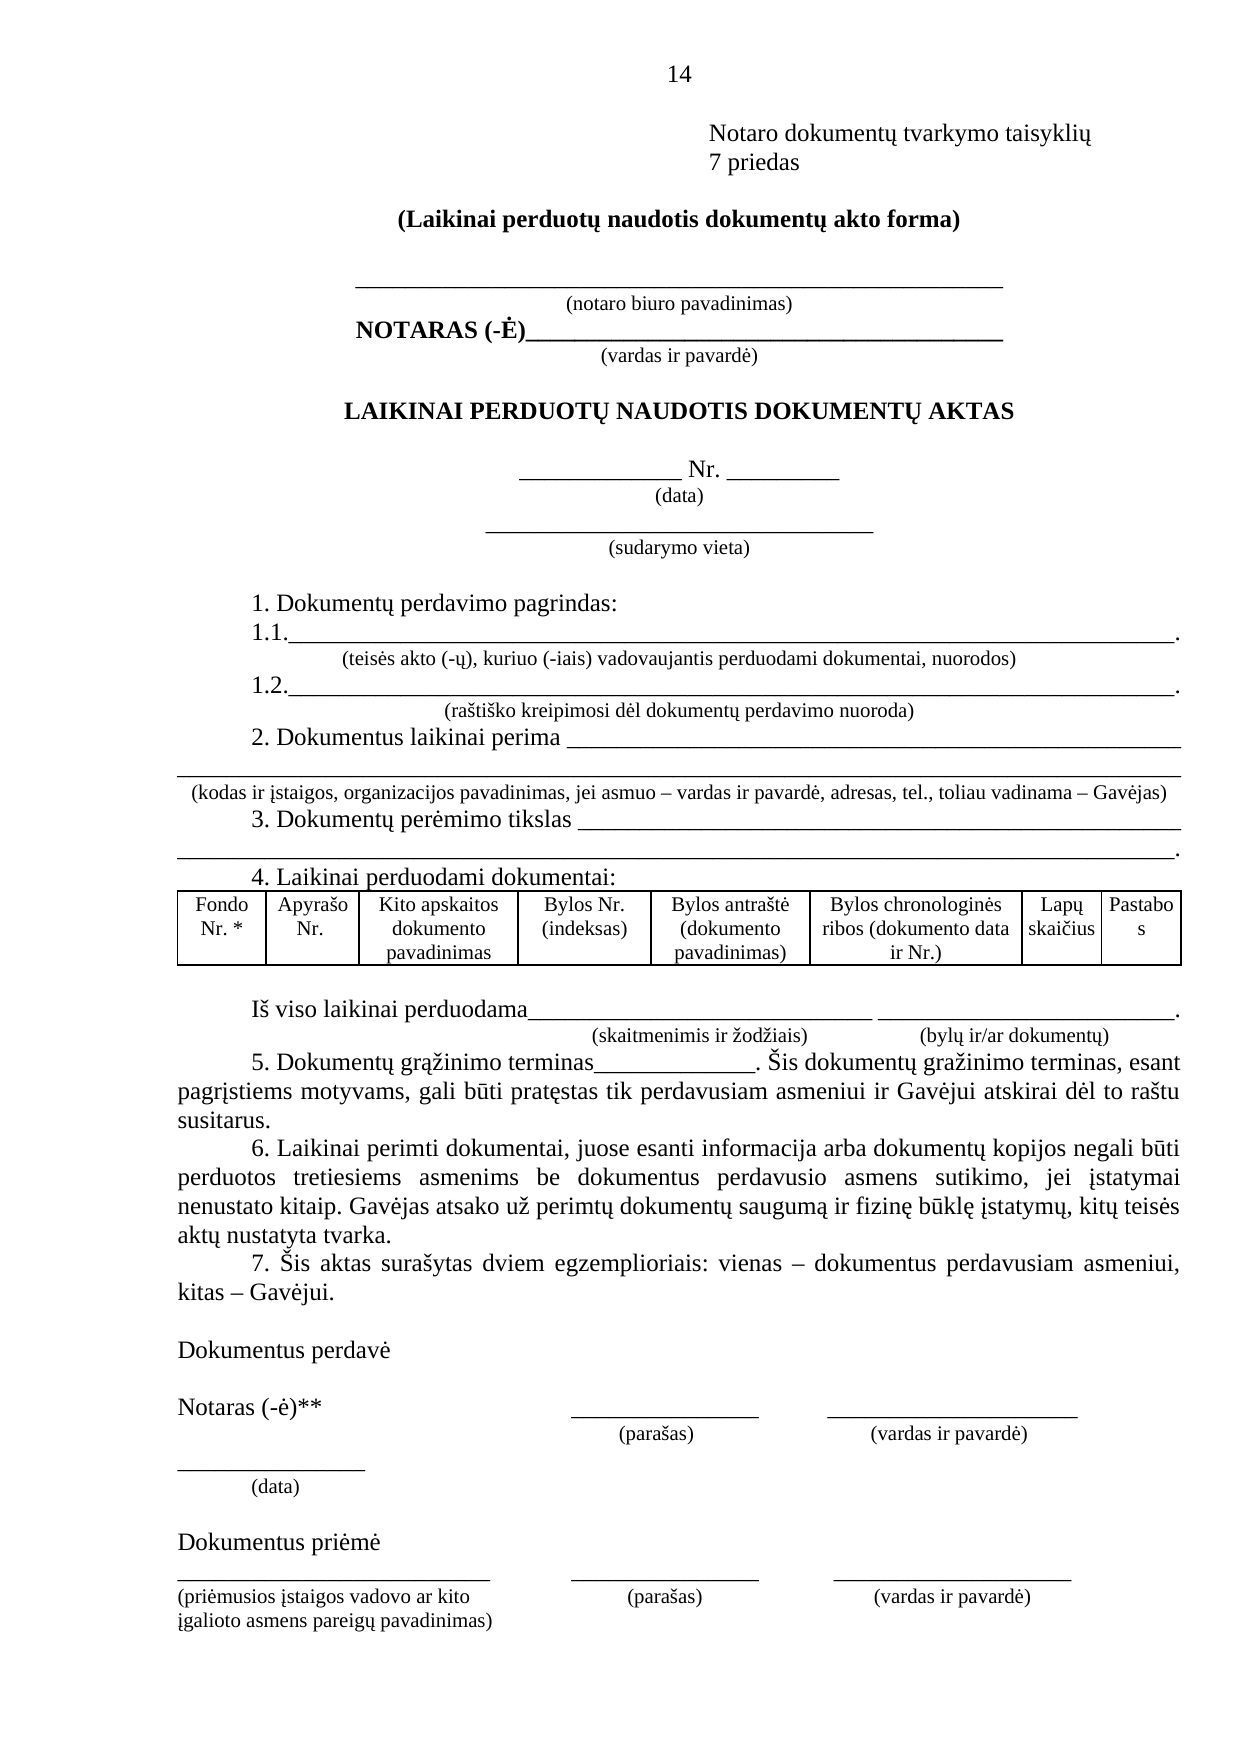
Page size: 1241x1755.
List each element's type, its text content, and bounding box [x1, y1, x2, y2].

text (kodas ir įstaigos, organizacijos pavadinimas, jei asmuo – vardas ir pavardė, adresas, tel., toliau vadinama – Gavėjas) [177, 780, 1181, 804]
text NOTARAS (-Ė) [177, 315, 1181, 343]
text įgalioto asmens pareigų pavadinimas) [177, 1608, 1181, 1632]
text _________________________ _______________ ___________________ [177, 1555, 1181, 1584]
text 1. Dokumentų perdavimo pagrindas: [177, 588, 1181, 617]
text Notaro dokumentų tvarkymo taisyklių [709, 118, 1181, 147]
text (data) [177, 1474, 1181, 1498]
text LAIKINAI PERDUOTŲ NAUDOTIS DOKUMENTŲ AKTAS [177, 396, 1181, 425]
text _______________ [177, 1445, 1181, 1474]
text Dokumentus priėmė [177, 1527, 1181, 1555]
table_header Bylos Nr. (indeksas) [519, 892, 650, 964]
text (vardas ir pavardė) [177, 343, 1181, 367]
text 3. Dokumentų perėmimo tikslas [177, 804, 1181, 833]
text 7. Šis aktas surašytas dviem egzemplioriais: vienas – dokumentus perdavusiam asmeniui, kitas – Gavėjui. [177, 1248, 1181, 1306]
text 4. Laikinai perduodami dokumentai: [177, 862, 1181, 890]
text (sudarymo vieta) [177, 535, 1181, 559]
text 7 priedas [177, 147, 1181, 176]
table_header Apyrašo Nr. [267, 892, 358, 964]
text 1.2. . [177, 670, 1181, 698]
text (notaro biuro pavadinimas) [177, 291, 1181, 315]
text (Laikinai perduotų naudotis dokumentų akto forma) [177, 204, 1181, 233]
text Notaras (-ė)** _______________ ____________________ [177, 1392, 1181, 1421]
table_header Fondo Nr. * [178, 892, 265, 964]
table_header Lapų skaičius [1023, 892, 1101, 964]
text (data) [177, 482, 1181, 507]
text (parašas) (vardas ir pavardė) [177, 1421, 1181, 1445]
text (raštiško kreipimosi dėl dokumentų perdavimo nuoroda) [177, 698, 1181, 722]
text 5. Dokumentų grąžinimo terminas . Šis dokumentų gražinimo terminas, esant [177, 1047, 1181, 1076]
table_header Pastabos [1102, 892, 1180, 964]
text _____________ Nr. _________ [177, 454, 1181, 482]
text _______________________________ [177, 507, 1181, 535]
text pagrįstiems motyvams, gali būti pratęstas tik perdavusiam asmeniui ir Gavėjui atskirai dėl to raštu susitarus. [177, 1076, 1181, 1133]
text (priėmusios įstaigos vadovo ar kito (parašas) (vardas ir pavardė) [177, 1584, 1181, 1608]
text 1.1. . [177, 617, 1181, 646]
text (teisės akto (-ų), kuriuo (-iais) vadovaujantis perduodami dokumentai, nuorodos) [177, 646, 1181, 670]
text (skaitmenimis ir žodžiais) (bylų ir/ar dokumentų) [177, 1023, 1181, 1047]
text Iš viso laikinai perduodama . [177, 994, 1181, 1023]
text . [177, 833, 1181, 862]
text Dokumentus perdavė [177, 1335, 1181, 1363]
text 6. Laikinai perimti dokumentai, juose esanti informacija arba dokumentų kopijos negali būti perduotos tretiesiems asmenims be dokumentus perdavusio asmens sutikimo, jei įstatymai nenustato kitaip. Gavėjas atsako už perimtų dokumentų saugumą ir fizinę būklę įstatymų, kitų teisės aktų nustatyta tvarka. [177, 1133, 1181, 1248]
text 2. Dokumentus laikinai perima [177, 722, 1181, 751]
